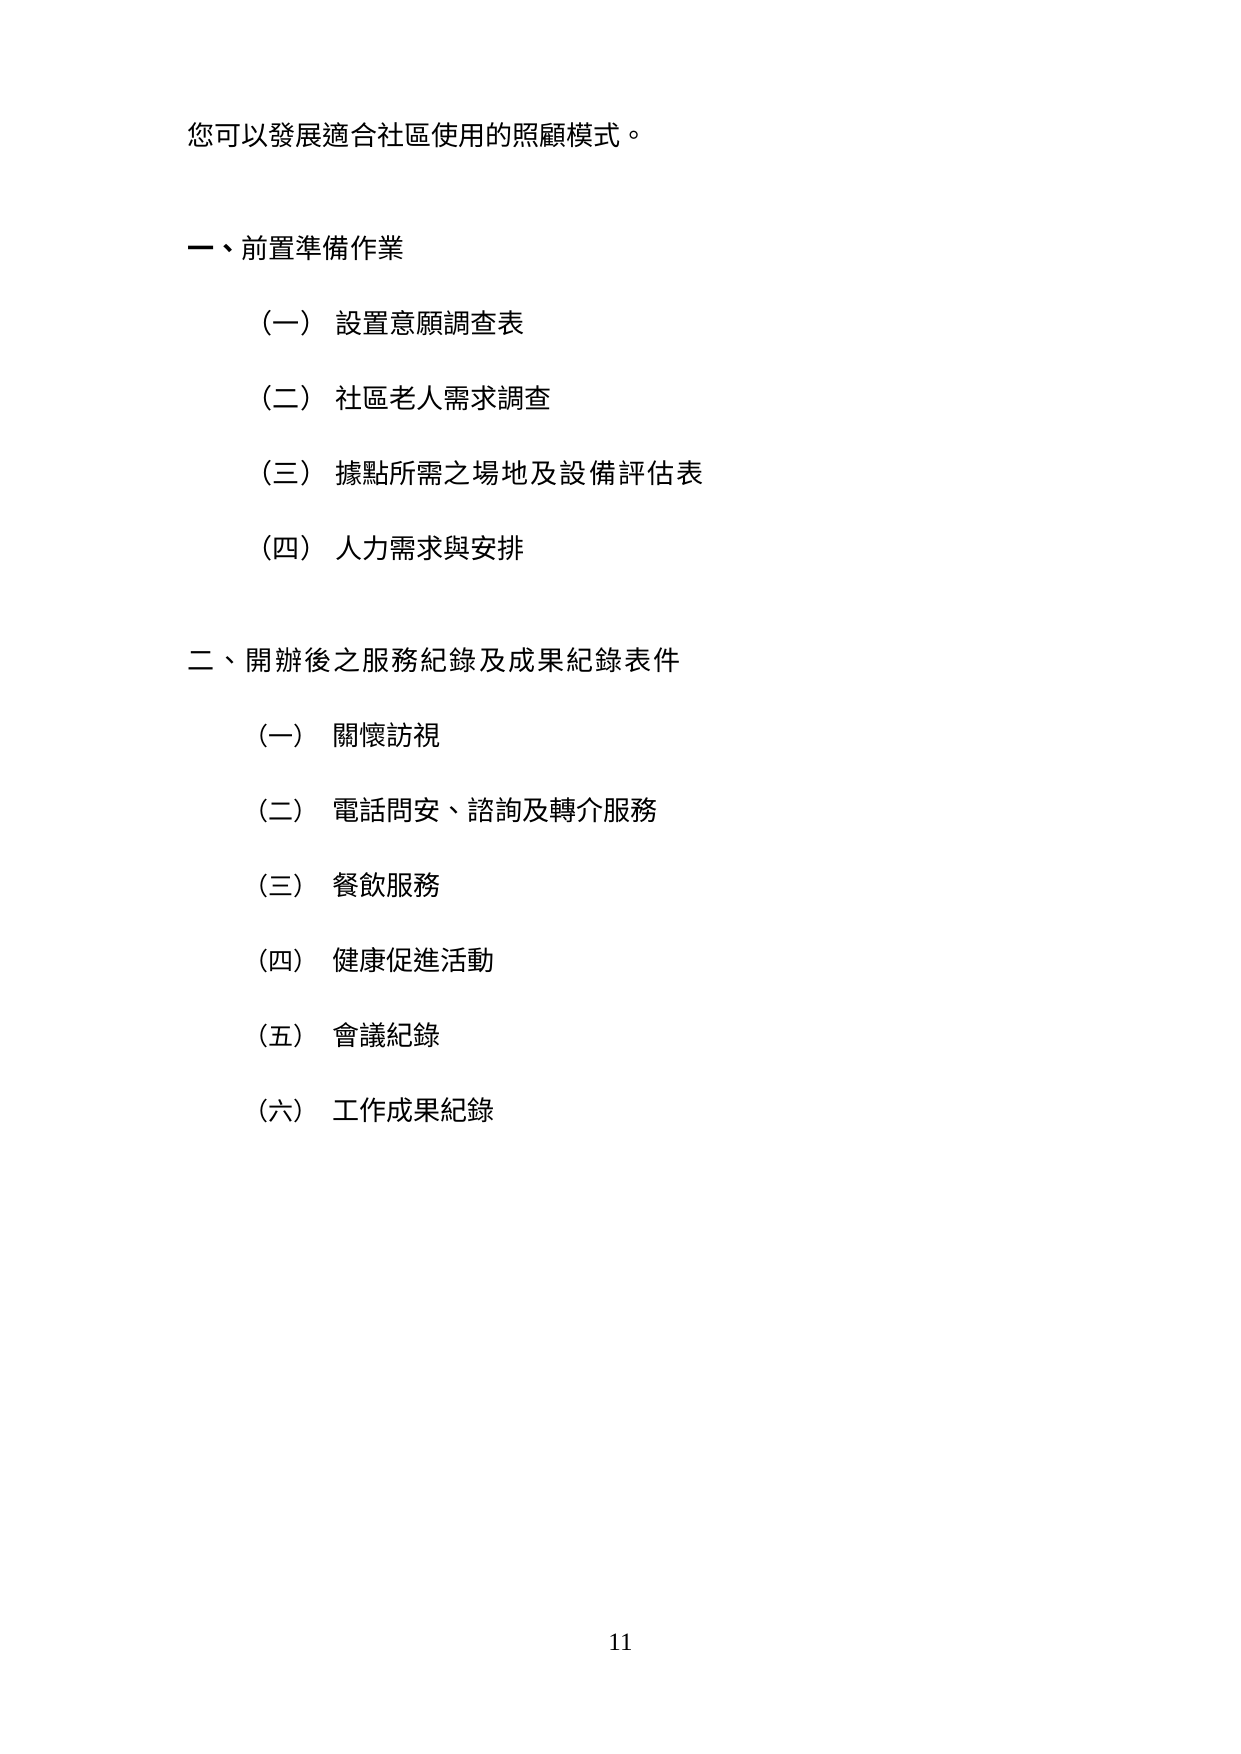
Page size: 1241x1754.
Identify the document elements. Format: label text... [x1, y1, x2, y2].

text 二、開辦後之服務紀錄及成果紀錄表件 [187, 621, 1053, 696]
text 您可以發展適合社區使用的照顧模式。 [187, 96, 1053, 171]
list 會議紀錄 [243, 996, 1053, 1071]
list 社區老人需求調查 [246, 359, 1053, 434]
list 設置意願調查表 [246, 284, 1053, 359]
list 工作成果紀錄 [243, 1071, 1053, 1146]
list 關懷訪視 [243, 696, 1053, 771]
text 一、前置準備作業 [187, 209, 1053, 284]
list 電話問安、諮詢及轉介服務 [243, 771, 1053, 846]
list 健康促進活動 [243, 921, 1053, 996]
list 餐飲服務 [243, 846, 1053, 921]
list 據點所需之場地及設備評估表 [246, 434, 1053, 509]
list 人力需求與安排 [246, 509, 1053, 584]
